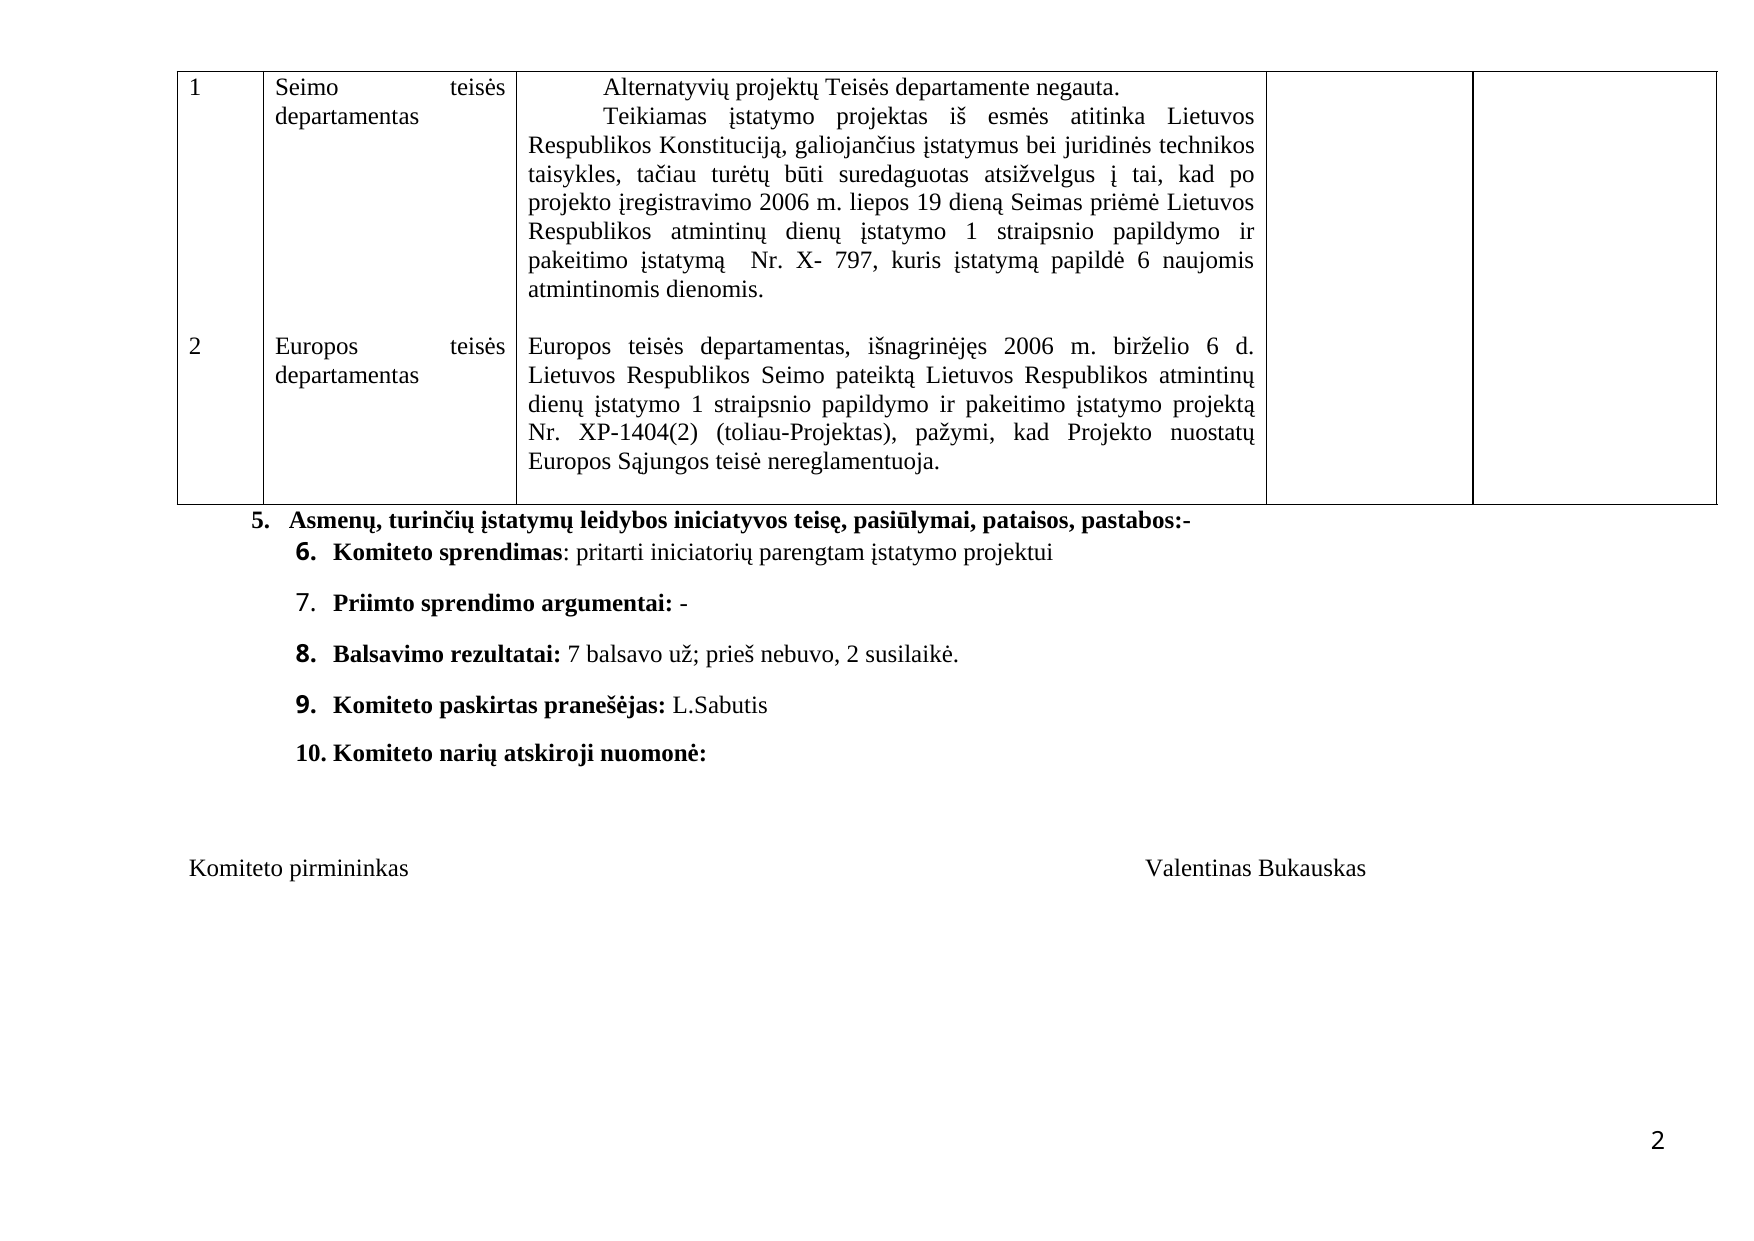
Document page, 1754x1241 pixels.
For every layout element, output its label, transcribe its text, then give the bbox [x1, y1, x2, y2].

list Balsavimo rezultatai: 7 balsavo už; prieš nebuvo, 2 susilaikė. [295, 636, 1665, 670]
table_cell Seimo teisės departamentas Europos teisės departamentas [264, 72, 516, 504]
table_header Valentinas Bukauskas [1134, 853, 1503, 882]
table_cell 1 2 [178, 72, 263, 504]
table_header [631, 853, 1133, 882]
table_cell [1267, 72, 1472, 504]
table_header Komiteto pirmininkas [177, 853, 631, 882]
list Komiteto narių atskiroji nuomonė: [295, 738, 1665, 767]
list Asmenų, turinčių įstatymų leidybos iniciatyvos teisę, pasiūlymai, pataisos, pastabos:- [251, 505, 1665, 534]
list Komiteto sprendimas: pritarti iniciatorių parengtam įstatymo projektui [295, 534, 1665, 568]
table_cell [1474, 72, 1716, 504]
list Priimto sprendimo argumentai: - [295, 585, 1665, 619]
list Komiteto paskirtas pranešėjas: L.Sabutis [295, 687, 1665, 721]
table_cell Alternatyvių projektų Teisės departamente negauta. Teikiamas įstatymo projektas iš esmės atitinka Lietuvos Respublikos Konstituciją, galiojančius įstatymus bei juridinės technikos taisykles, tačiau turėtų būti suredaguotas atsižvelgus į tai, kad po projekto įregistravimo 2006 m. liepos 19 dieną Seimas priėmė Lietuvos Respublikos atmintinų dienų įstatymo 1 straipsnio papildymo ir pakeitimo įstatymą Nr. X- 797, kuris įstatymą papildė 6 naujomis atmintinomis dienomis. Europos teisės departamentas, išnagrinėjęs 2006 m. birželio 6 d. Lietuvos Respublikos Seimo pateiktą Lietuvos Respublikos atmintinų dienų įstatymo 1 straipsnio papildymo ir pakeitimo įstatymo projektą Nr. XP-1404(2) (toliau-Projektas), pažymi, kad Projekto nuostatų Europos Sąjungos teisė nereglamentuoja. [517, 72, 1266, 504]
